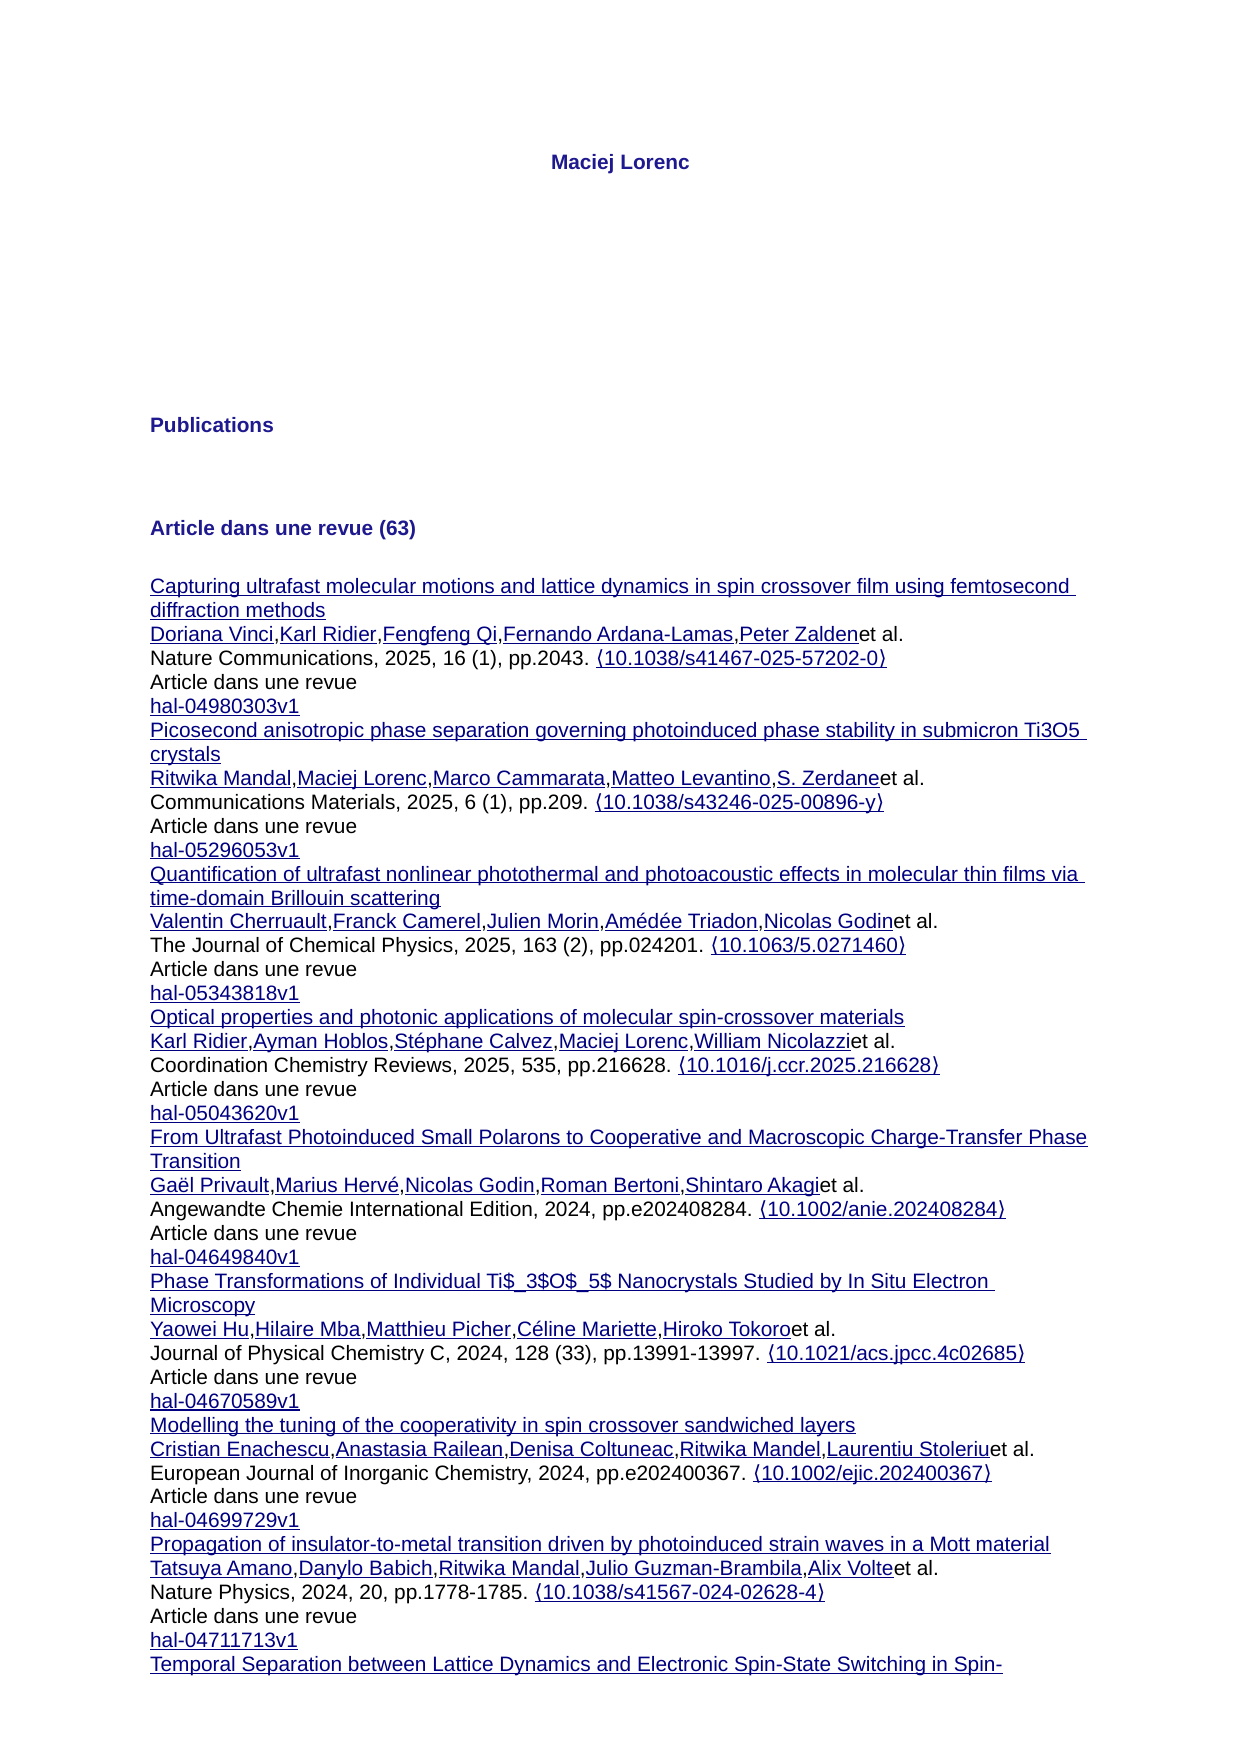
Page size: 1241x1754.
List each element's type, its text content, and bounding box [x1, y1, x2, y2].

table_header Capturing ultrafast molecular motions and lattice dynamics in spin crossover film using femtosecond diffraction methods Doriana Vinci,Karl Ridier,Fengfeng Qi,Fernando Ardana-Lamas,Peter Zaldenet al. Nature Communications, 2025, 16 (1), pp.2043. ⟨10.1038/s41467-025-57202-0⟩ Article dans une revue hal-04980303v1 [150, 574, 1090, 718]
subtitle Article dans une revue (63) [150, 516, 1090, 539]
table_cell Optical properties and photonic applications of molecular spin-crossover materials Karl Ridier,Ayman Hoblos,Stéphane Calvez,Maciej Lorenc,William Nicolazziet al. Coordination Chemistry Reviews, 2025, 535, pp.216628. ⟨10.1016/j.ccr.2025.216628⟩ Article dans une revue hal-05043620v1 [150, 1005, 1090, 1125]
subtitle Publications [150, 412, 1090, 436]
table_cell Quantification of ultrafast nonlinear photothermal and photoacoustic effects in molecular thin films via time-domain Brillouin scattering Valentin Cherruault,Franck Camerel,Julien Morin,Amédée Triadon,Nicolas Godinet al. The Journal of Chemical Physics, 2025, 163 (2), pp.024201. ⟨10.1063/5.0271460⟩ Article dans une revue hal-05343818v1 [150, 861, 1090, 1005]
table_cell Temporal Separation between Lattice Dynamics and Electronic Spin‐State Switching in Spin‐ [150, 1652, 1090, 1676]
subtitle Maciej Lorenc [150, 150, 1090, 174]
table_cell Picosecond anisotropic phase separation governing photoinduced phase stability in submicron Ti3O5 crystals Ritwika Mandal,Maciej Lorenc,Marco Cammarata,Matteo Levantino,S. Zerdaneet al. Communications Materials, 2025, 6 (1), pp.209. ⟨10.1038/s43246-025-00896-y⟩ Article dans une revue hal-05296053v1 [150, 718, 1090, 861]
table_cell Propagation of insulator-to-metal transition driven by photoinduced strain waves in a Mott material Tatsuya Amano,Danylo Babich,Ritwika Mandal,Julio Guzman-Brambila,Alix Volteet al. Nature Physics, 2024, 20, pp.1778-1785. ⟨10.1038/s41567-024-02628-4⟩ Article dans une revue hal-04711713v1 [150, 1532, 1090, 1652]
table_cell From Ultrafast Photoinduced Small Polarons to Cooperative and Macroscopic Charge‐Transfer Phase Transition Gaël Privault,Marius Hervé,Nicolas Godin,Roman Bertoni,Shintaro Akagiet al. Angewandte Chemie International Edition, 2024, pp.e202408284. ⟨10.1002/anie.202408284⟩ Article dans une revue hal-04649840v1 [150, 1125, 1090, 1269]
table_cell Modelling the tuning of the cooperativity in spin crossover sandwiched layers Cristian Enachescu,Anastasia Railean,Denisa Coltuneac,Ritwika Mandel,Laurentiu Stoleriuet al. European Journal of Inorganic Chemistry, 2024, pp.e202400367. ⟨10.1002/ejic.202400367⟩ Article dans une revue hal-04699729v1 [150, 1413, 1090, 1532]
table_cell Phase Transformations of Individual Ti$_3$O$_5$ Nanocrystals Studied by In Situ Electron Microscopy Yaowei Hu,Hilaire Mba,Matthieu Picher,Céline Mariette,Hiroko Tokoroet al. Journal of Physical Chemistry C, 2024, 128 (33), pp.13991-13997. ⟨10.1021/acs.jpcc.4c02685⟩ Article dans une revue hal-04670589v1 [150, 1269, 1090, 1412]
